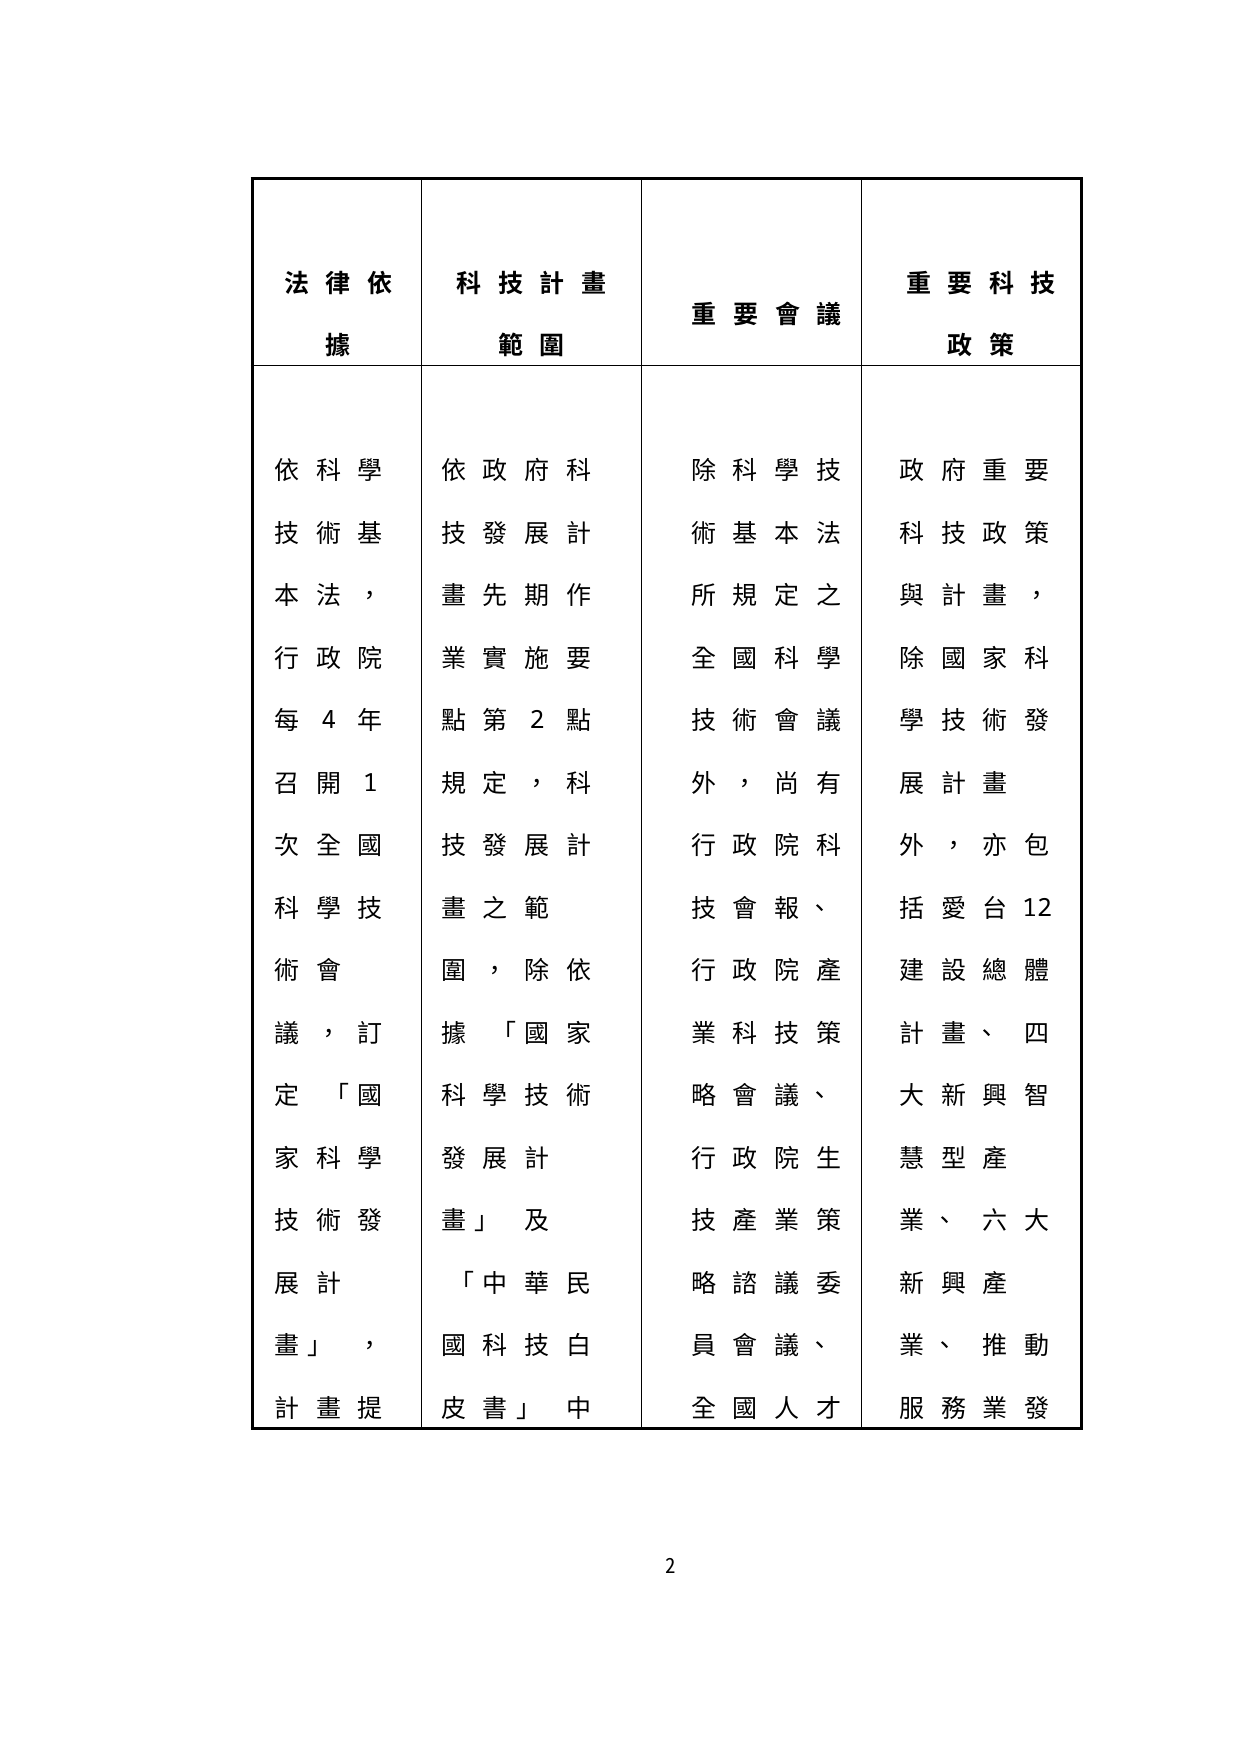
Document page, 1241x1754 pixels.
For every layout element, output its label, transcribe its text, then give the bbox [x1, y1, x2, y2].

table_cell 依政府科技發展計畫先期作業實施要點第2點規定，科技發展計畫之範圍，除依據「國家科學技術發展計畫」及「中華民國科技白皮書」中 [422, 366, 641, 1427]
table_header 法律依據 [254, 180, 421, 365]
table_header 科技計畫範圍 [422, 180, 641, 365]
table_cell 除科學技術基本法所規定之全國科學技術會議外，尚有行政院科技會報、行政院產業科技策略會議、行政院生技產業策略諮議委員會議、全國人才 [642, 366, 861, 1427]
table_header 重要會議 [642, 180, 861, 365]
table_header 重要科技政策 [862, 180, 1080, 365]
table_cell 依科學技術基本法，行政院每4年召開1次全國科學技術會議，訂定「國家科學技術發展計畫」，計畫提 [254, 366, 421, 1427]
table_cell 政府重要科技政策與計畫，除國家科學技術發展計畫外，亦包括愛台12建設總體計畫、四大新興智慧型產業、六大新興產業、推動服務業發 [862, 366, 1080, 1427]
